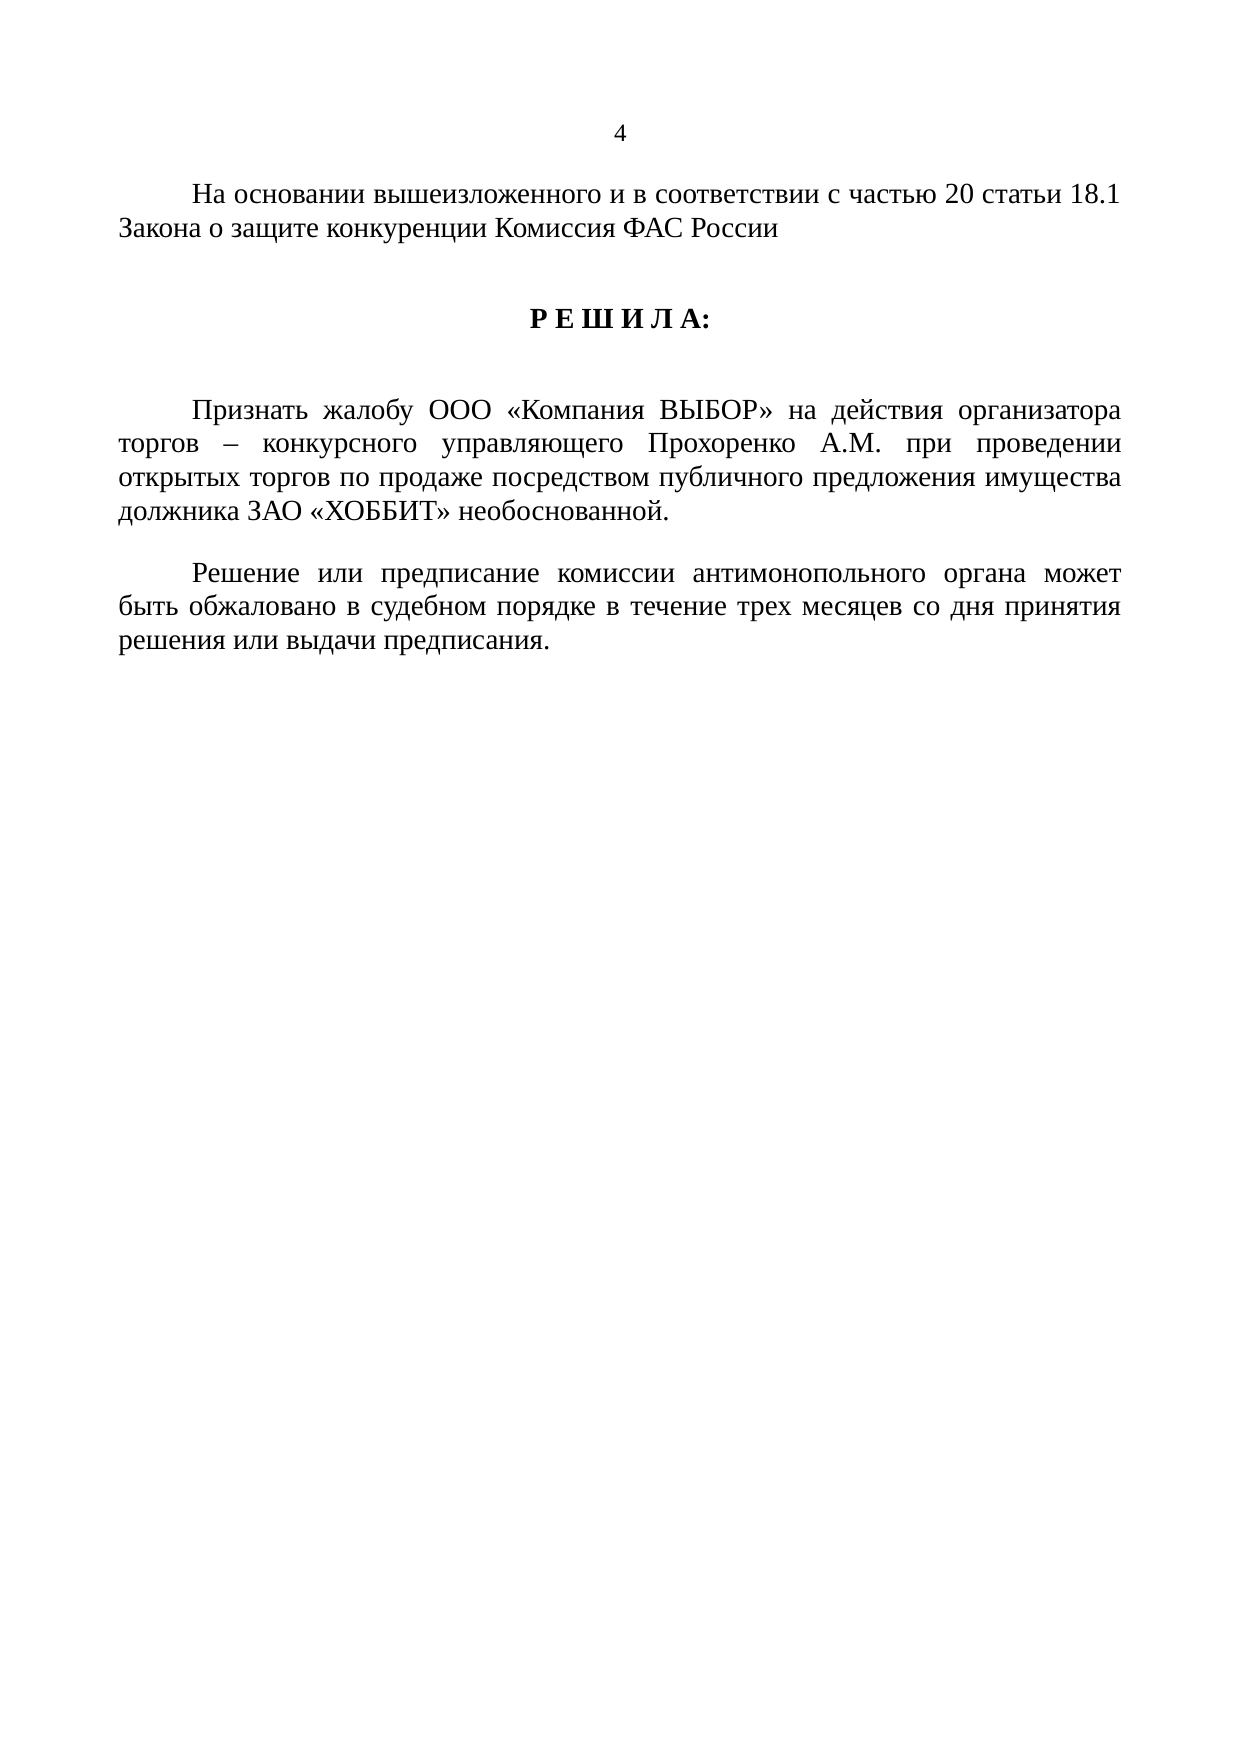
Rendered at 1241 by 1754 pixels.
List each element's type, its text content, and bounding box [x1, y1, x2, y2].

text Решение или предписание комиссии антимонопольного органа может быть обжаловано в судебном порядке в течение трех месяцев со дня принятия решения или выдачи предписания. [118, 555, 1122, 656]
text Р Е Ш И Л А: [118, 301, 1122, 334]
text Признать жалобу ООО «Компания ВЫБОР» на действия организатора торгов – конкурсного управляющего Прохоренко А.М. при проведении открытых торгов по продаже посредством публичного предложения имущества должника ЗАО «ХОББИТ» необоснованной. [118, 392, 1122, 526]
text На основании вышеизложенного и в соответствии с частью 20 статьи 18.1 Закона о защите конкуренции Комиссия ФАС России [118, 176, 1122, 243]
